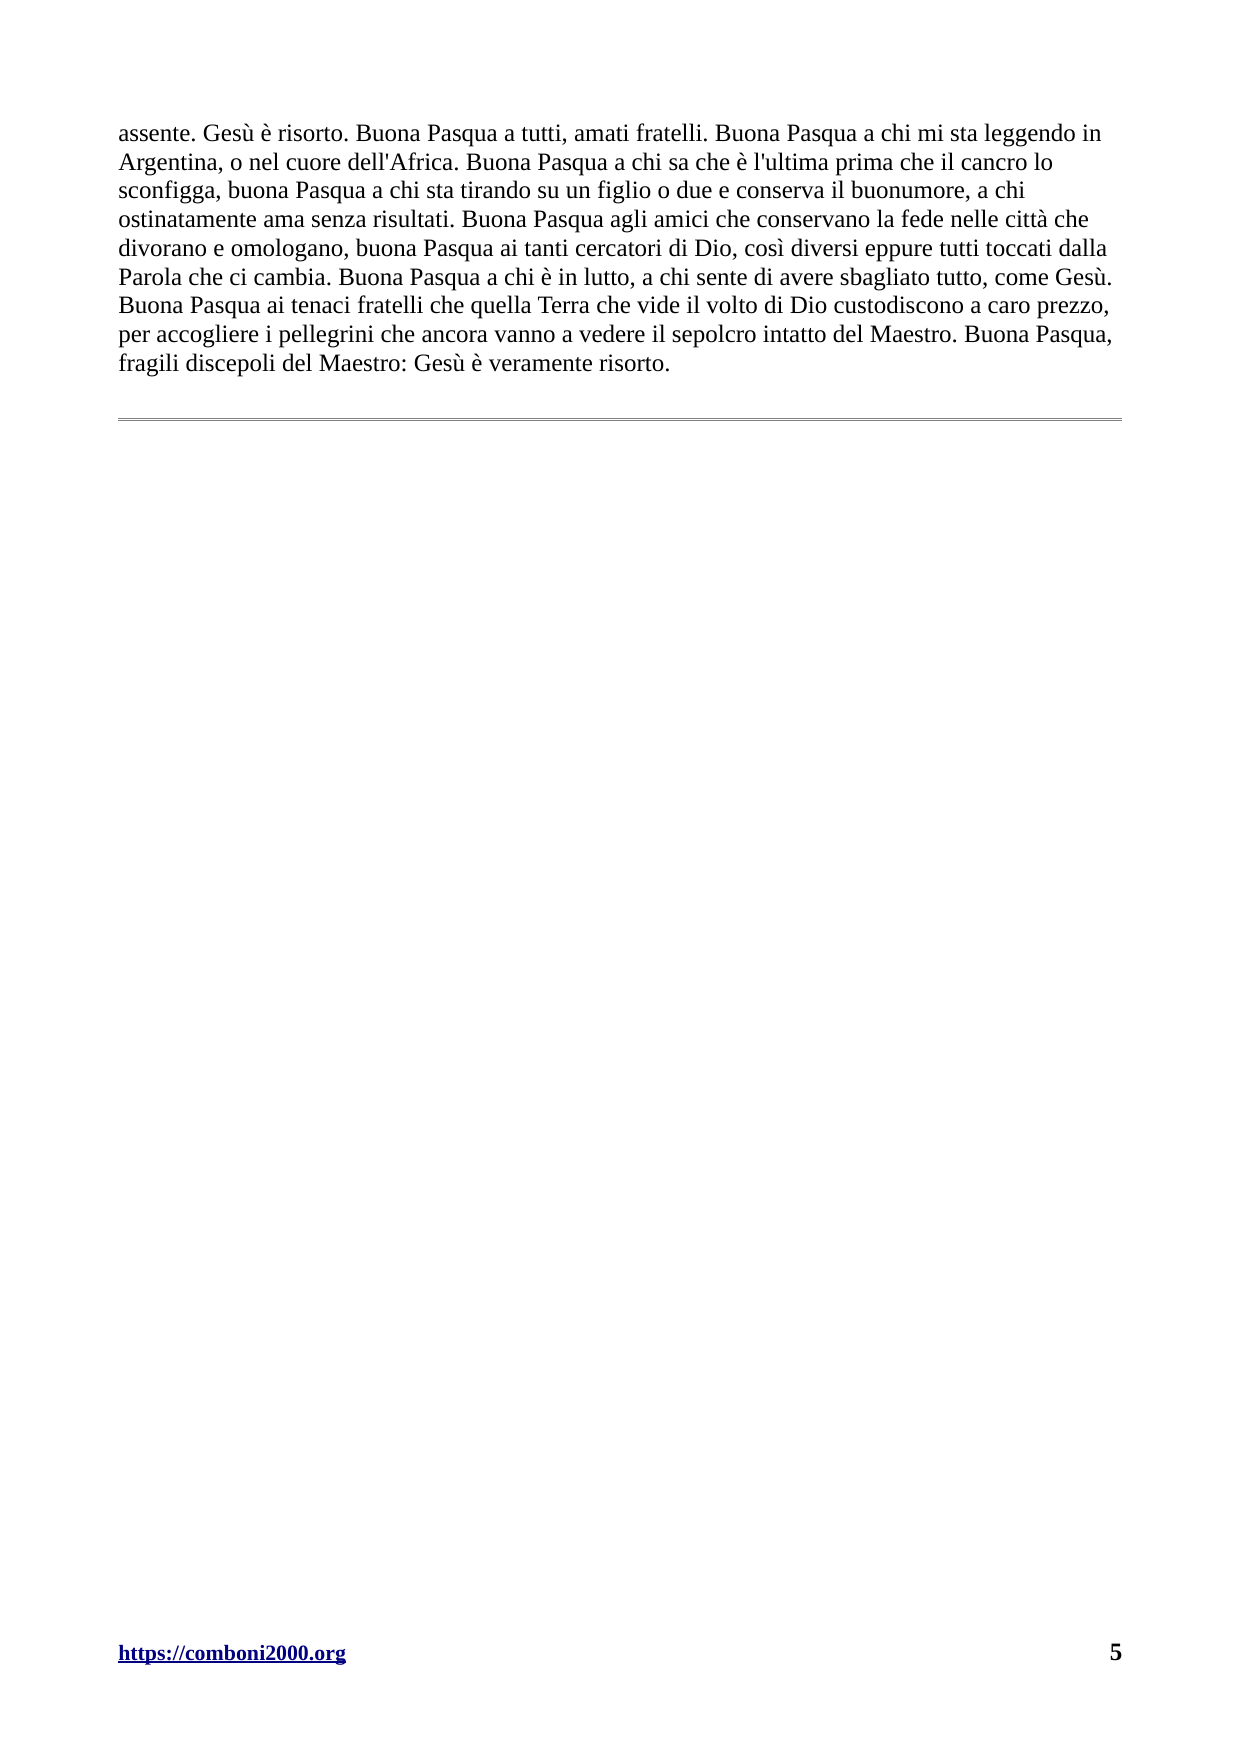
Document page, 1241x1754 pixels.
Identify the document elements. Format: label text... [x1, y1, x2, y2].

text assente. Gesù è risorto. Buona Pasqua a tutti, amati fratelli. Buona Pasqua a chi mi sta leggendo in Argentina, o nel cuore dell'Africa. Buona Pasqua a chi sa che è l'ultima prima che il cancro lo sconfigga, buona Pasqua a chi sta tirando su un figlio o due e conserva il buonumore, a chi ostinatamente ama senza risultati. Buona Pasqua agli amici che conservano la fede nelle città che divorano e omologano, buona Pasqua ai tanti cercatori di Dio, così diversi eppure tutti toccati dalla Parola che ci cambia. Buona Pasqua a chi è in lutto, a chi sente di avere sbagliato tutto, come Gesù. Buona Pasqua ai tenaci fratelli che quella Terra che vide il volto di Dio custodiscono a caro prezzo, per accogliere i pellegrini che ancora vanno a vedere il sepolcro intatto del Maestro. Buona Pasqua, fragili discepoli del Maestro: Gesù è veramente risorto. [118, 118, 1122, 377]
